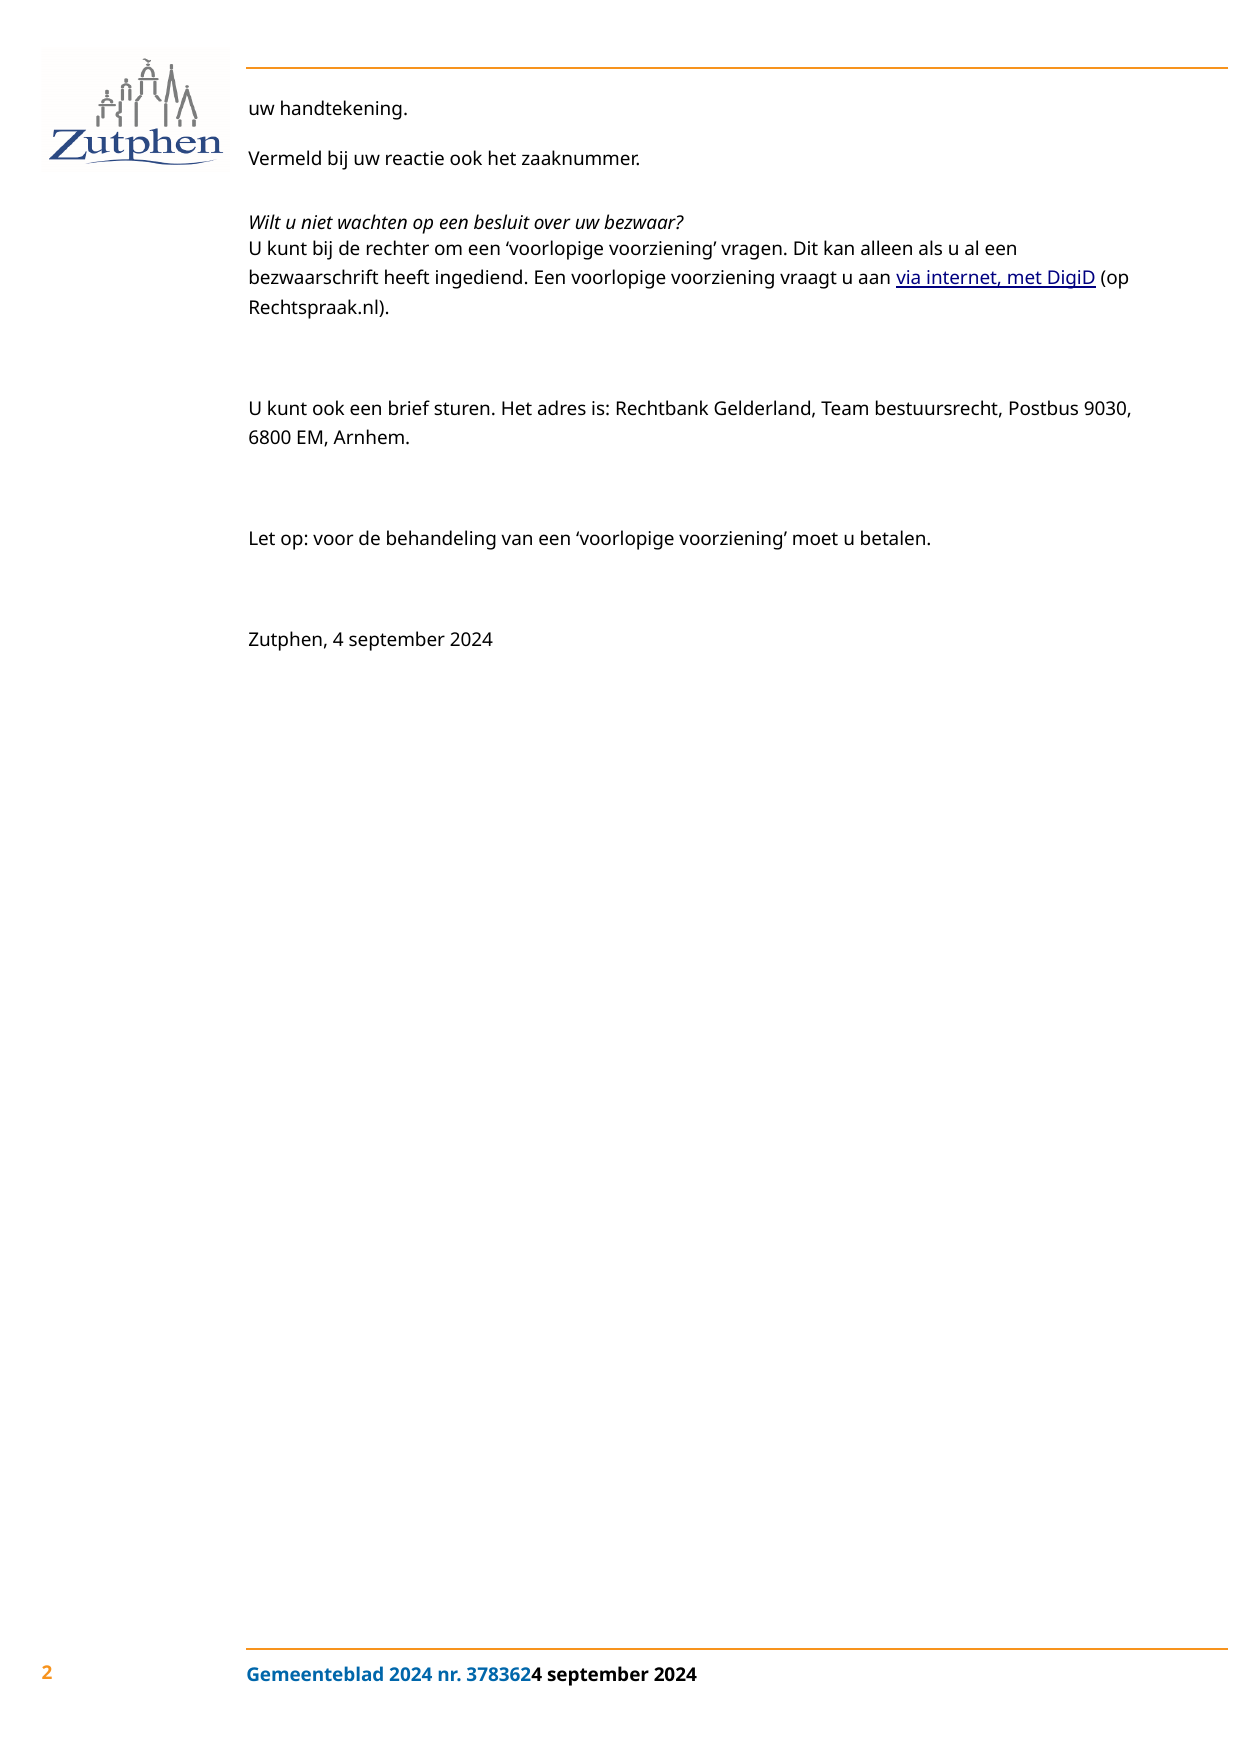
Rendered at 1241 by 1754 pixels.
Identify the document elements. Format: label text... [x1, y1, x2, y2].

text U kunt bij de rechter om een ‘voorlopige voorziening’ vragen. Dit kan alleen als u al een bezwaarschrift heeft ingediend. Een voorlopige voorziening vraagt u aan via internet, met DigiD (op Rechtspraak.nl). [248, 235, 1152, 320]
text uw handtekening. [248, 95, 1152, 121]
text Zutphen, 4 september 2024 [248, 626, 1152, 652]
text Wilt u niet wachten op een besluit over uw bezwaar? [248, 209, 1152, 235]
text Vermeld bij uw reactie ook het zaaknummer. [248, 145, 1152, 171]
text U kunt ook een brief sturen. Het adres is: Rechtbank Gelderland, Team bestuursrecht, Postbus 9030, 6800 EM, Arnhem. [248, 395, 1152, 450]
picture [41, 47, 231, 172]
text Let op: voor de behandeling van een ‘voorlopige voorziening’ moet u betalen. [248, 525, 1152, 551]
